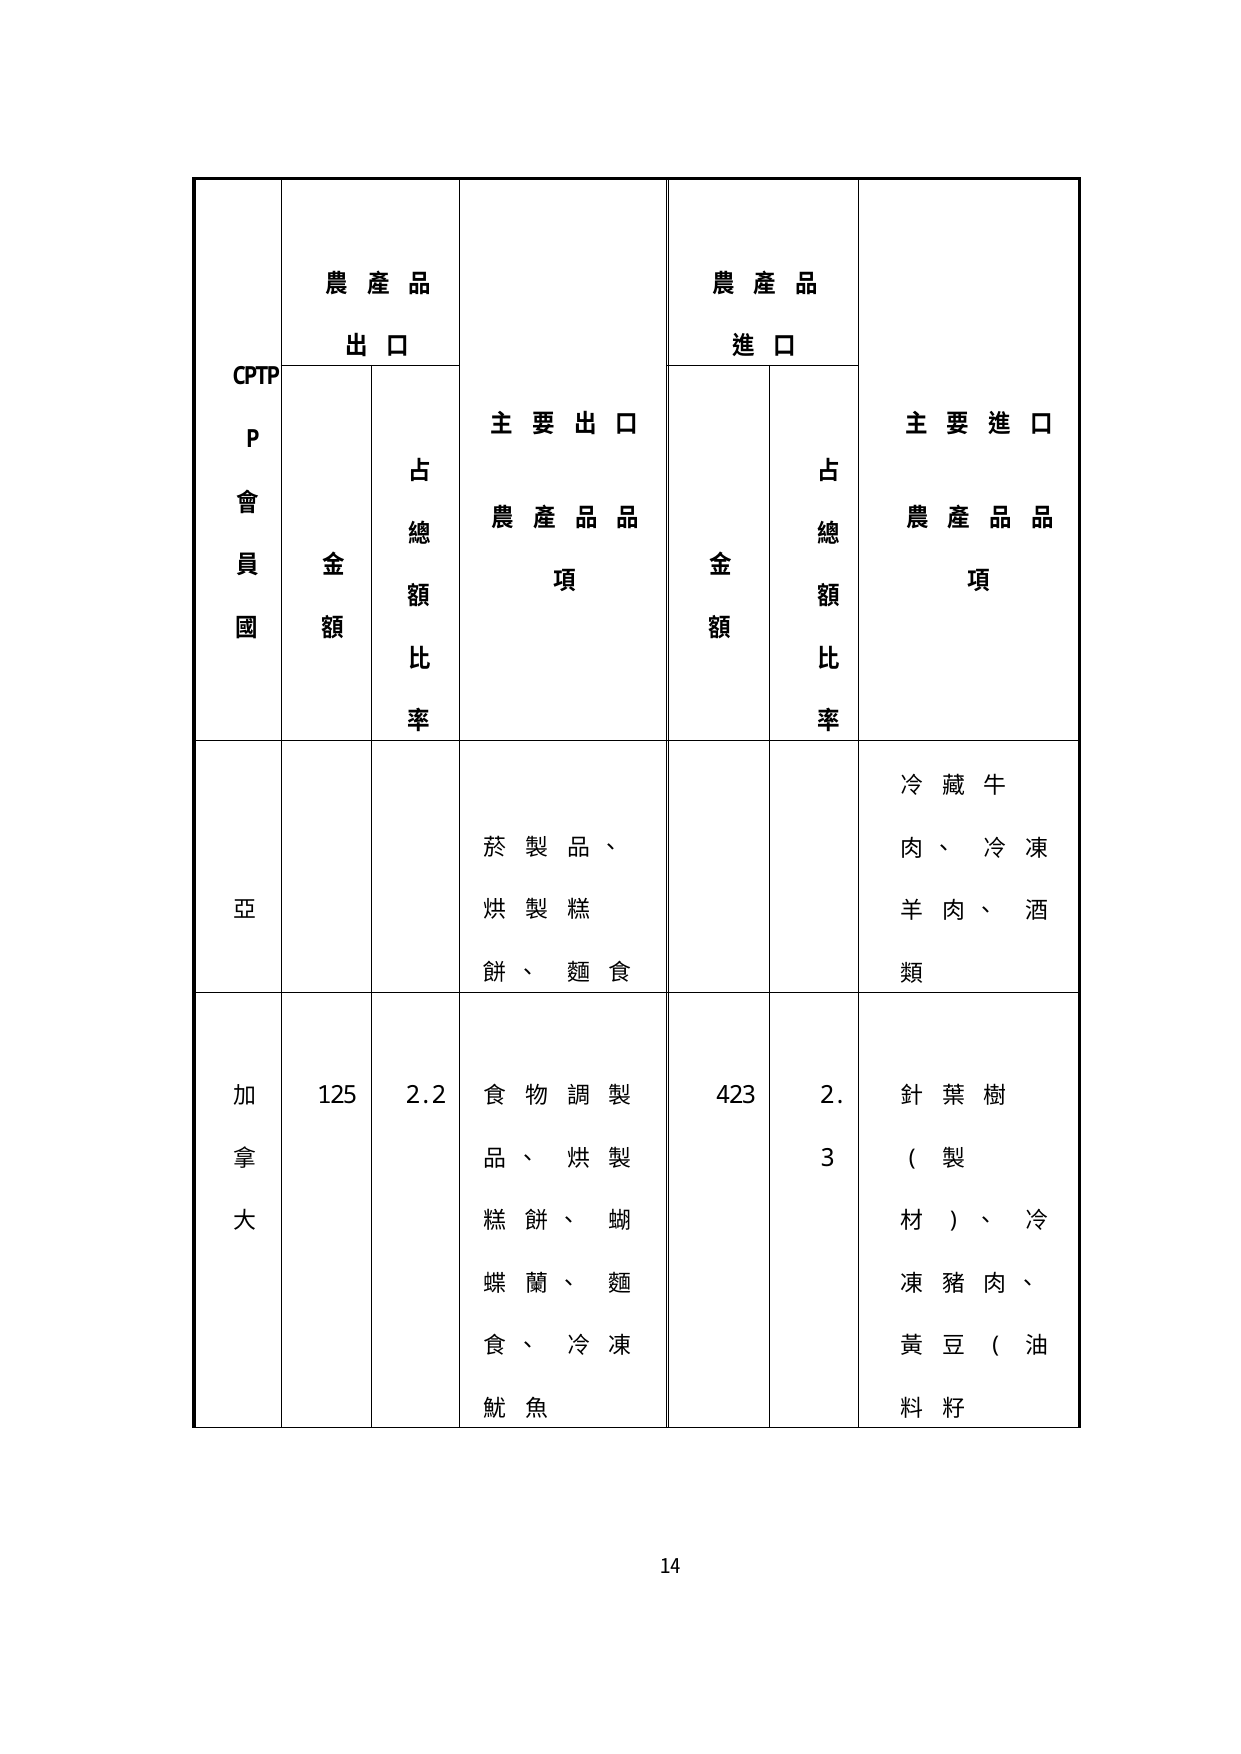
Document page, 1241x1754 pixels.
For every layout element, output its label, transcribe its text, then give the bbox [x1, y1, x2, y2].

table_cell [372, 741, 459, 992]
table_cell 加拿大 [196, 993, 281, 1427]
table_cell 食物調製品、烘製糕餅、蝴蝶蘭、麵食、冷凍魷魚 [460, 993, 666, 1427]
table_cell 423 [669, 993, 769, 1427]
table_cell 占總額 比率 [372, 366, 459, 740]
table_cell 針葉樹(製材)、冷凍豬肉、黃豆(油料籽 [859, 993, 1078, 1427]
table_header 主要進口 農產品品項 [859, 180, 1078, 740]
table_cell 2.2 [372, 993, 459, 1427]
table_cell 125 [282, 993, 371, 1427]
table_cell 金額 [282, 366, 371, 740]
table_cell [282, 741, 371, 992]
table_cell [669, 741, 769, 992]
table_cell 亞 [196, 741, 281, 992]
table_cell 占總額 比率 [770, 366, 858, 740]
table_header 農產品出口 [282, 180, 459, 365]
table_cell 2.3 [770, 993, 858, 1427]
table_header CPTPP 會員國 [196, 180, 281, 740]
table_cell 冷藏牛肉、冷凍羊肉、酒類 [859, 741, 1078, 992]
table_header 主要出口 農產品品項 [460, 180, 666, 740]
table_cell [770, 741, 858, 992]
table_cell 金額 [669, 366, 769, 740]
table_header 農產品進口 [669, 180, 858, 365]
table_cell 菸製品、烘製糕餅、麵食 [460, 741, 666, 992]
